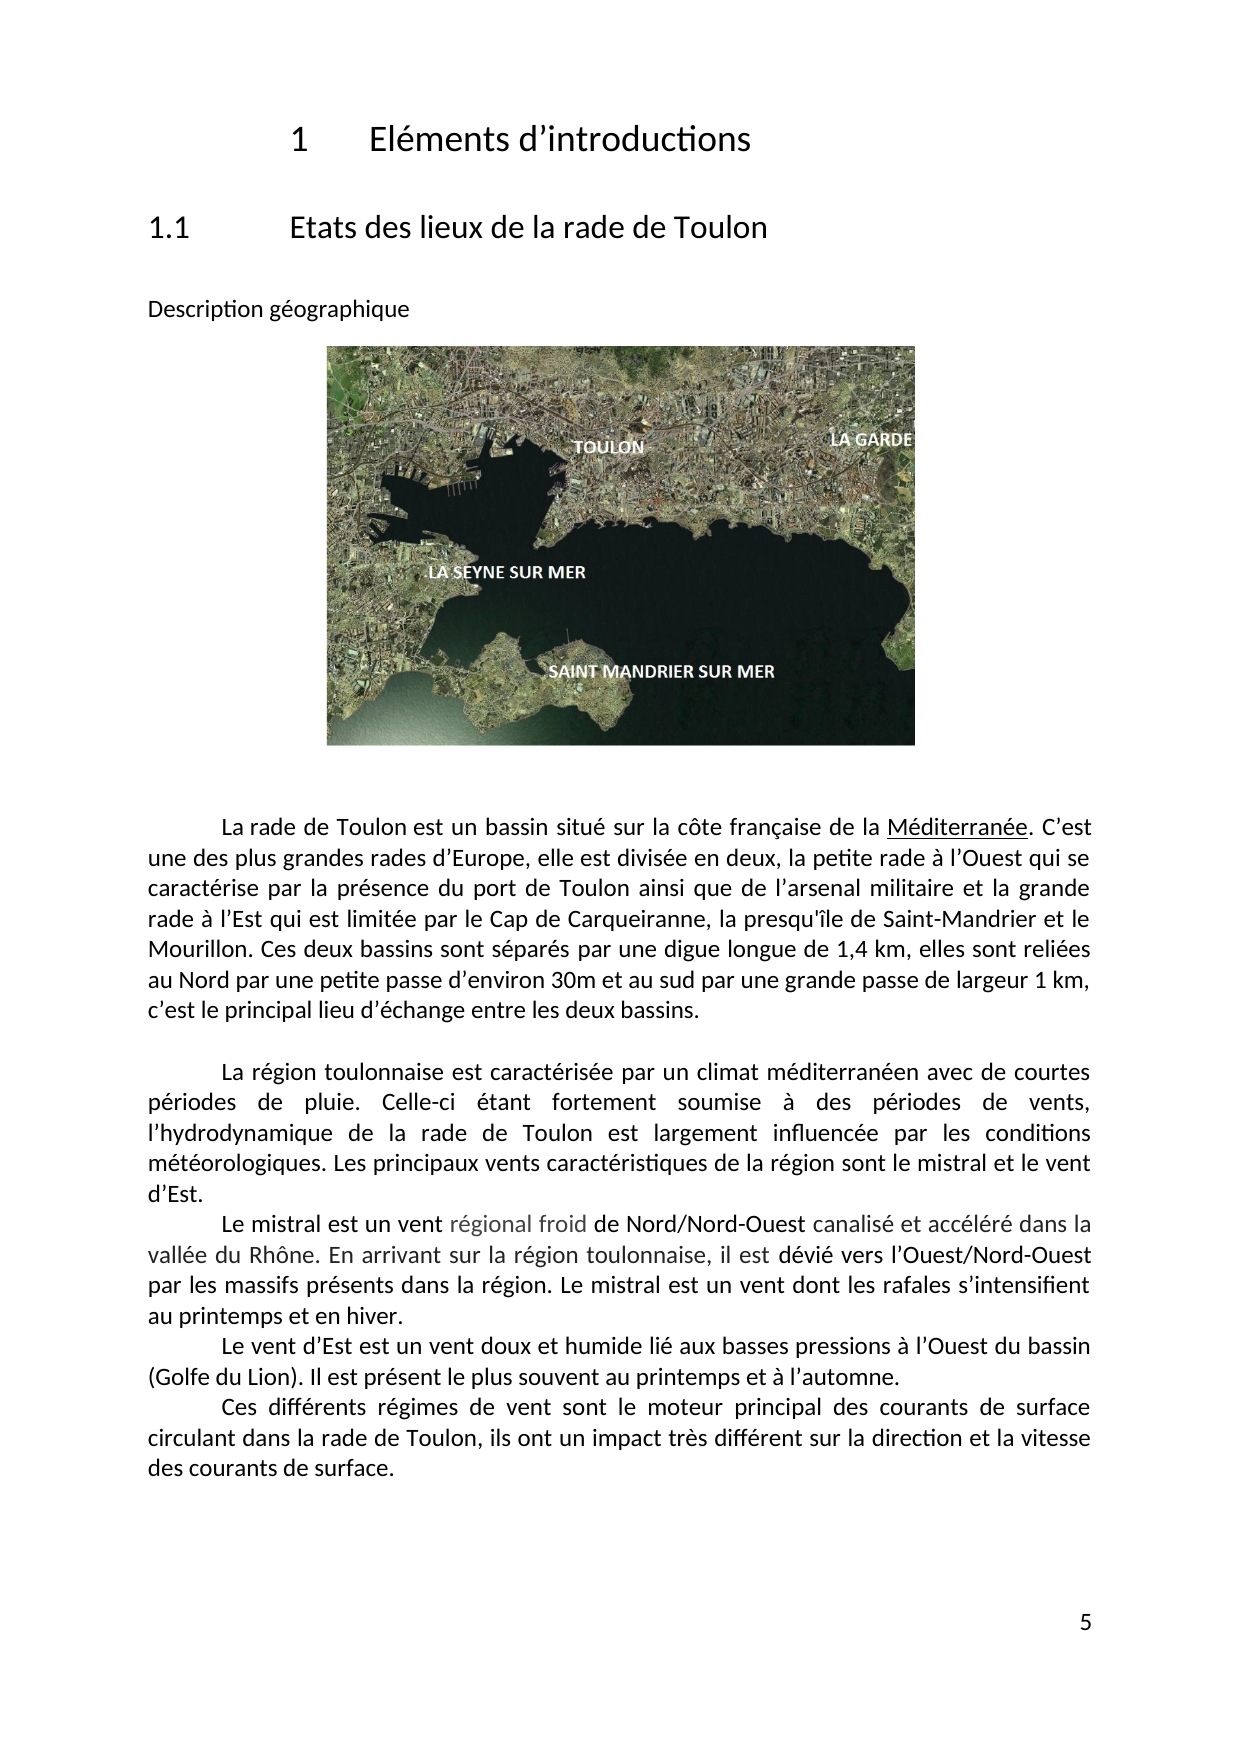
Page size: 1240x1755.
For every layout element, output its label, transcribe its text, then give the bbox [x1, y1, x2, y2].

text Ces différents régimes de vent sont le moteur principal des courants de surface circulant dans la rade de Toulon, ils ont un impact très différent sur la direction et la vitesse des courants de surface. [148, 1391, 1092, 1483]
text La région toulonnaise est caractérisée par un climat méditerranéen avec de courtes périodes de pluie. Celle-ci étant fortement soumise à des périodes de vents, l’hydrodynamique de la rade de Toulon est largement influencée par les conditions météorologiques. Les principaux vents caractéristiques de la région sont le mistral et le vent d’Est. [148, 1056, 1092, 1208]
text Description géographique [148, 293, 1092, 323]
text Le vent d’Est est un vent doux et humide lié aux basses pressions à l’Ouest du bassin (Golfe du Lion). Il est présent le plus souvent au printemps et à l’automne. [148, 1330, 1092, 1391]
text Le mistral est un vent régional froid de Nord/Nord-Ouest canalisé et accéléré dans la vallée du Rhône. En arrivant sur la région toulonnaise, il est dévié vers l’Ouest/Nord-Ouest par les massifs présents dans la région. Le mistral est un vent dont les rafales s’intensifient au printemps et en hiver. [148, 1208, 1092, 1330]
text 1 Eléments d’introductions [148, 114, 1092, 160]
text La rade de Toulon est un bassin situé sur la côte française de la Méditerranée. C’est une des plus grandes rades d’Europe, elle est divisée en deux, la petite rade à l’Ouest qui se caractérise par la présence du port de Toulon ainsi que de l’arsenal militaire et la grande rade à l’Est qui est limitée par le Cap de Carqueiranne, la presqu'île de Saint-Mandrier et le Mourillon. Ces deux bassins sont séparés par une digue longue de 1,4 km, elles sont reliées au Nord par une petite passe d’environ 30m et au sud par une grande passe de largeur 1 km, c’est le principal lieu d’échange entre les deux bassins. [148, 812, 1092, 1025]
text 1.1 Etats des lieux de la rade de Toulon [148, 206, 1092, 247]
